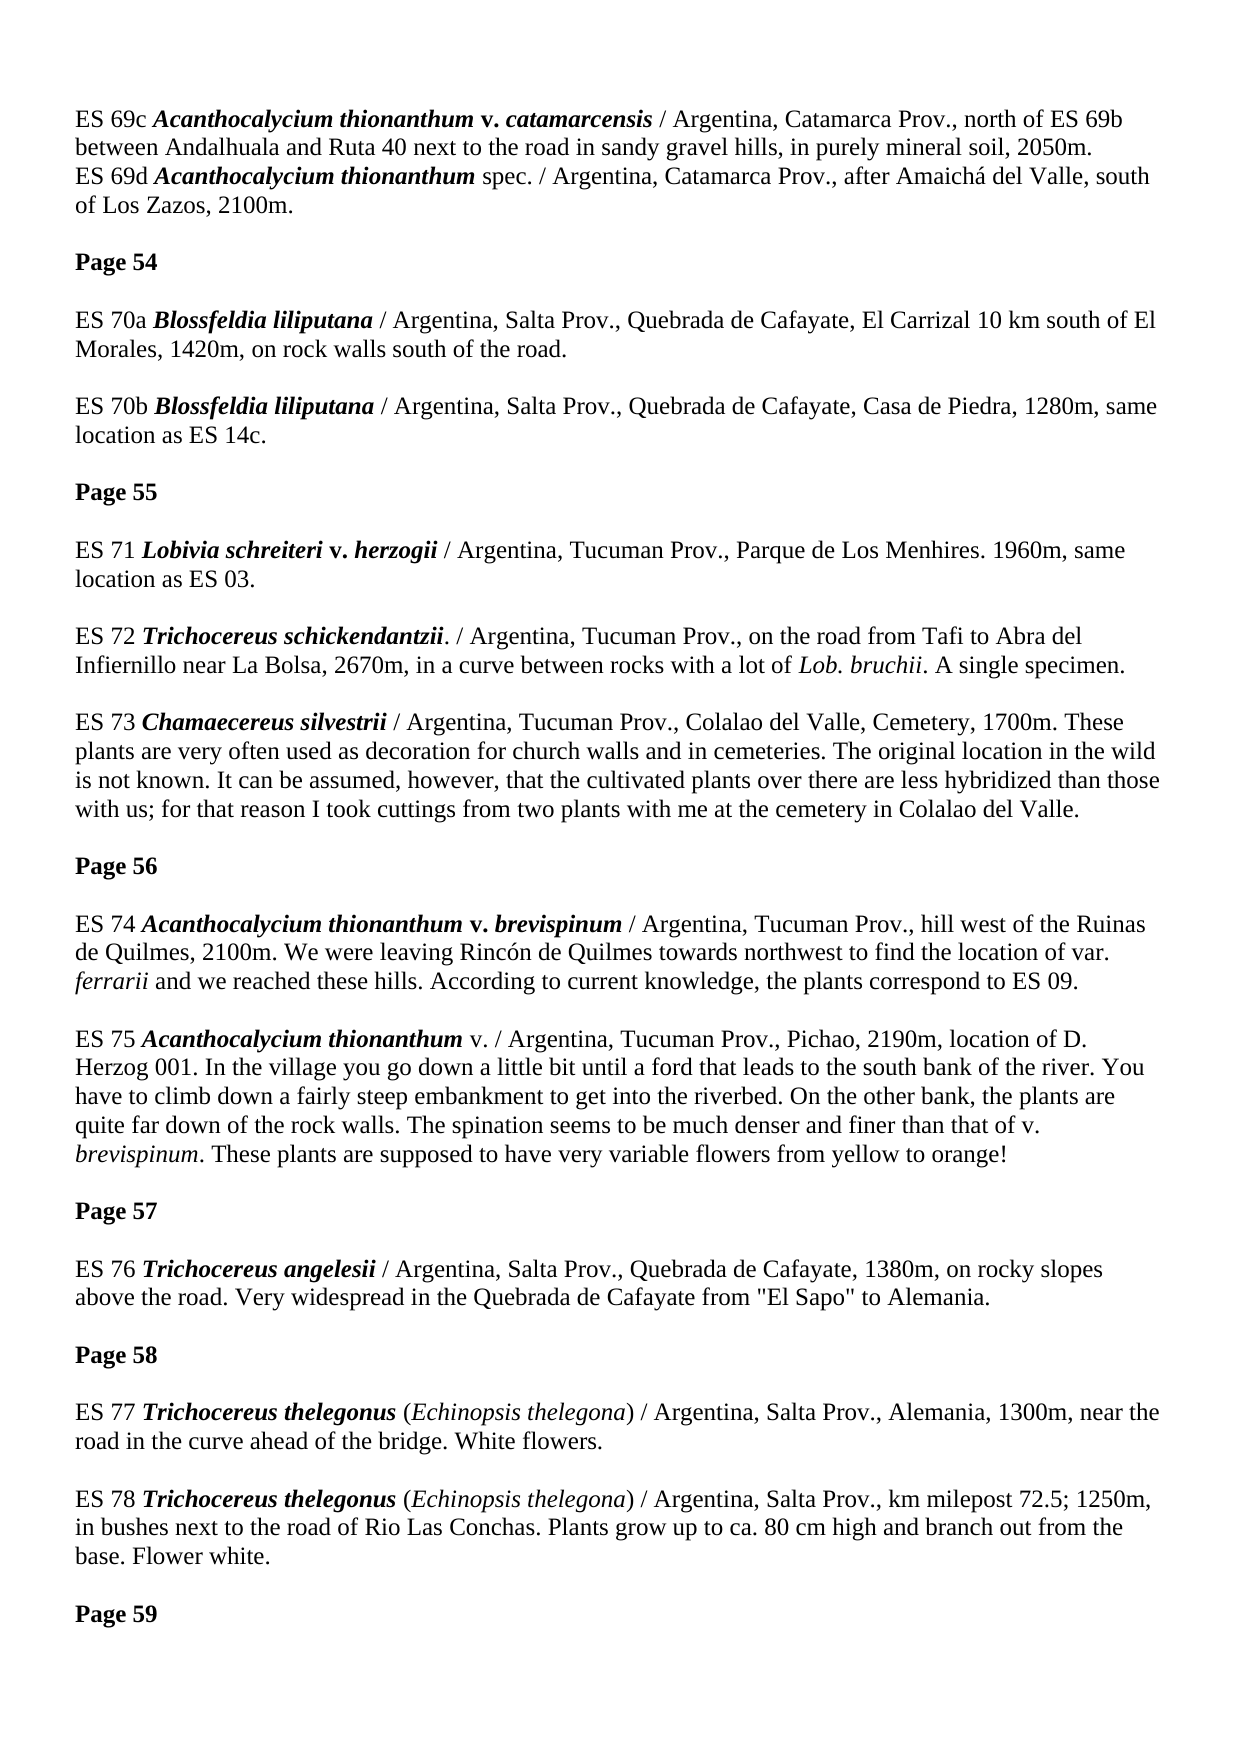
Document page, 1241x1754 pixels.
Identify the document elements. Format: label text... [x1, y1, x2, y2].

text Page 59 [75, 1599, 1165, 1627]
text ES 69d Acanthocalycium thionanthum spec. / Argentina, Catamarca Prov., after Amaichá del Valle, south of Los Zazos, 2100m. [75, 161, 1165, 219]
text ES 75 Acanthocalycium thionanthum v. / Argentina, Tucuman Prov., Pichao, 2190m, location of D. Herzog 001. In the village you go down a little bit until a ford that leads to the south bank of the river. You have to climb down a fairly steep embankment to get into the riverbed. On the other bank, the plants are quite far down of the rock walls. The spination seems to be much denser and finer than that of v. brevispinum. These plants are supposed to have very variable flowers from yellow to orange! [75, 1024, 1165, 1167]
text Page 58 [75, 1340, 1165, 1369]
text Page 54 [75, 247, 1165, 276]
text Page 55 [75, 477, 1165, 506]
text ES 69c Acanthocalycium thionanthum v. catamarcensis / Argentina, Catamarca Prov., north of ES 69b between Andalhuala and Ruta 40 next to the road in sandy gravel hills, in purely mineral soil, 2050m. [75, 104, 1165, 161]
text ES 72 Trichocereus schickendantzii. / Argentina, Tucuman Prov., on the road from Tafi to Abra del Infiernillo near La Bolsa, 2670m, in a curve between rocks with a lot of Lob. bruchii. A single specimen. [75, 621, 1165, 679]
text ES 77 Trichocereus thelegonus (Echinopsis thelegona) / Argentina, Salta Prov., Alemania, 1300m, near the road in the curve ahead of the bridge. White flowers. [75, 1397, 1165, 1455]
text Page 56 [75, 851, 1165, 880]
text ES 71 Lobivia schreiteri v. herzogii / Argentina, Tucuman Prov., Parque de Los Menhires. 1960m, same location as ES 03. [75, 535, 1165, 592]
text ES 70a Blossfeldia liliputana / Argentina, Salta Prov., Quebrada de Cafayate, El Carrizal 10 km south of El Morales, 1420m, on rock walls south of the road. [75, 305, 1165, 362]
text ES 78 Trichocereus thelegonus (Echinopsis thelegona) / Argentina, Salta Prov., km milepost 72.5; 1250m, in bushes next to the road of Rio Las Conchas. Plants grow up to ca. 80 cm high and branch out from the base. Flower white. [75, 1484, 1165, 1570]
text ES 73 Chamaecereus silvestrii / Argentina, Tucuman Prov., Colalao del Valle, Cemetery, 1700m. These plants are very often used as decoration for church walls and in cemeteries. The original location in the wild is not known. It can be assumed, however, that the cultivated plants over there are less hybridized than those with us; for that reason I took cuttings from two plants with me at the cemetery in Colalao del Valle. [75, 707, 1165, 822]
text ES 70b Blossfeldia liliputana / Argentina, Salta Prov., Quebrada de Cafayate, Casa de Piedra, 1280m, same location as ES 14c. [75, 391, 1165, 449]
text ES 74 Acanthocalycium thionanthum v. brevispinum / Argentina, Tucuman Prov., hill west of the Ruinas de Quilmes, 2100m. We were leaving Rincón de Quilmes towards northwest to find the location of var. ferrarii and we reached these hills. According to current knowledge, the plants correspond to ES 09. [75, 909, 1165, 995]
text ES 76 Trichocereus angelesii / Argentina, Salta Prov., Quebrada de Cafayate, 1380m, on rocky slopes above the road. Very widespread in the Quebrada de Cafayate from "El Sapo" to Alemania. [75, 1254, 1165, 1311]
text Page 57 [75, 1196, 1165, 1225]
